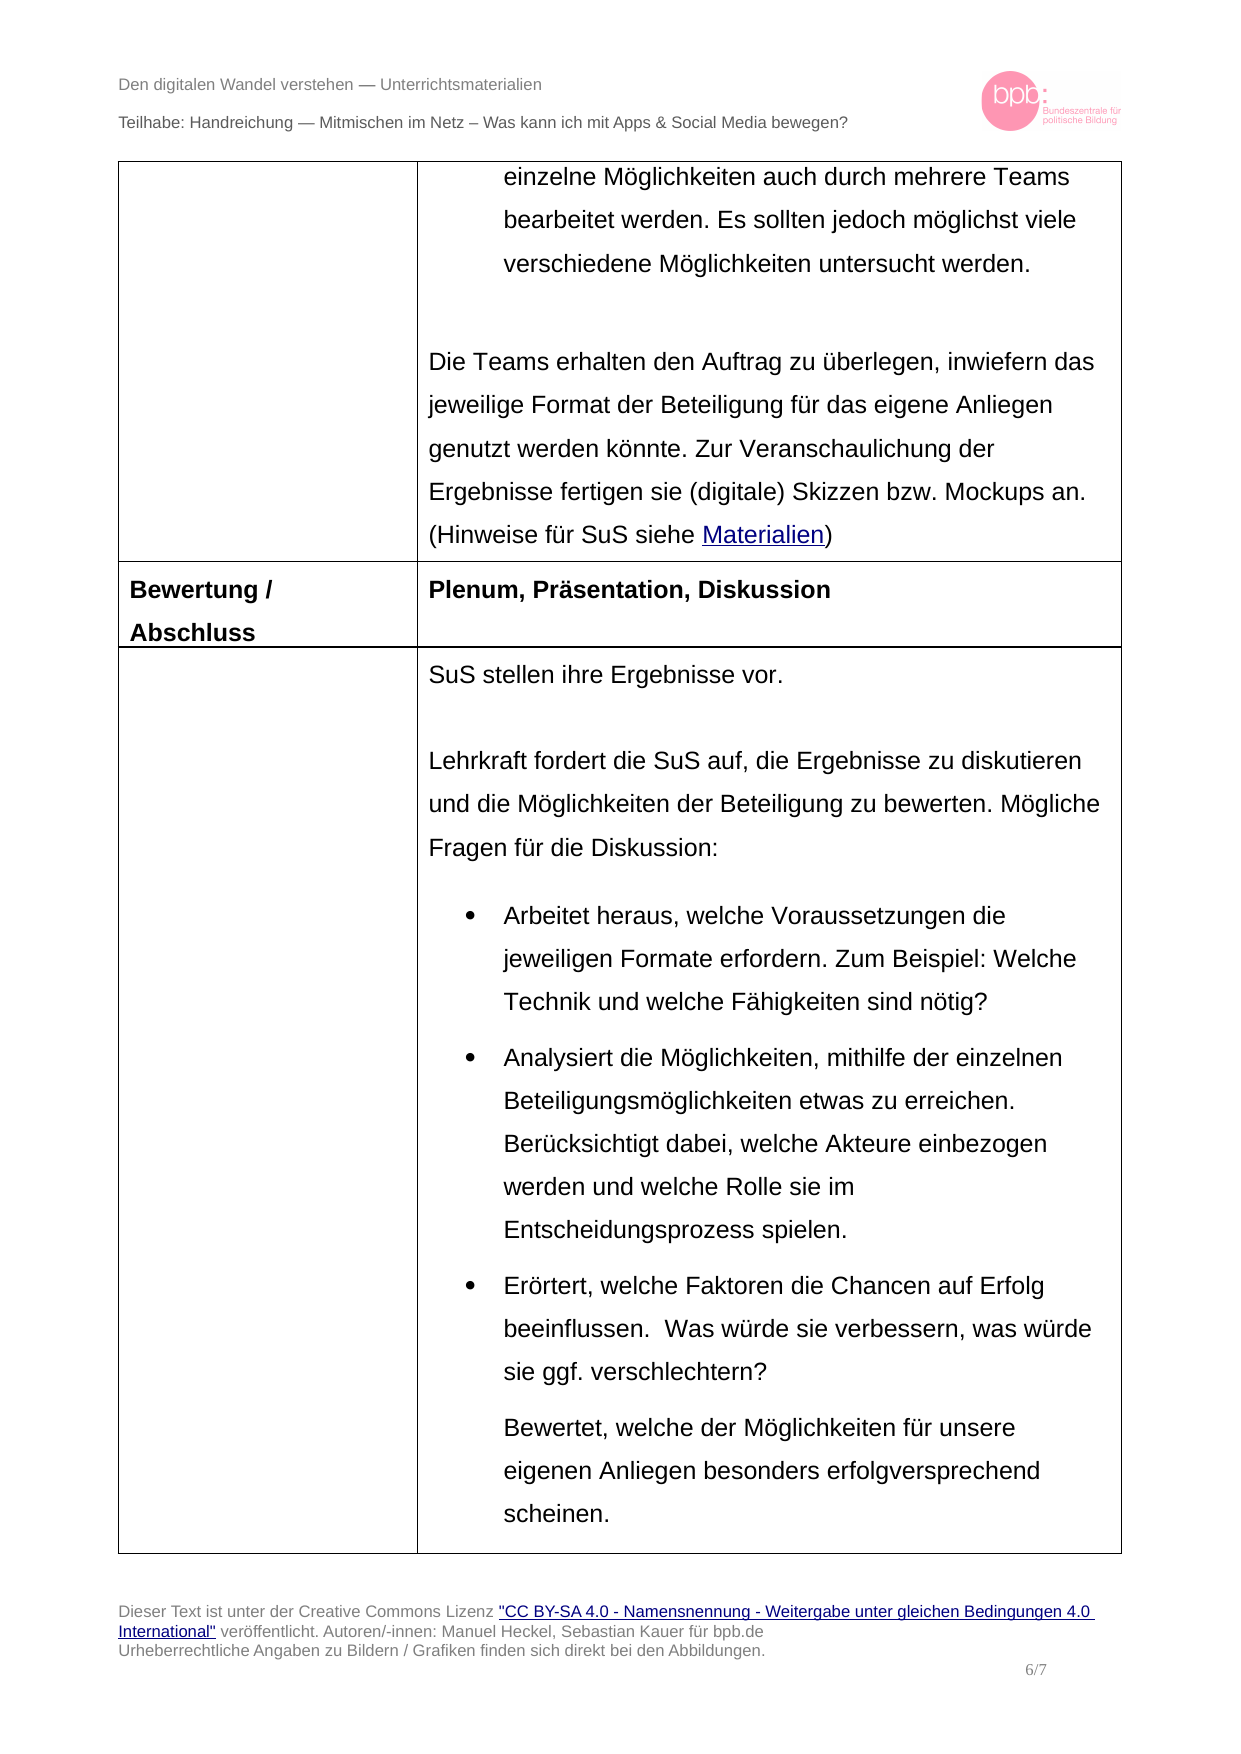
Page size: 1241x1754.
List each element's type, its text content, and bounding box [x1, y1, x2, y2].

table_cell Bewertung / Abschluss [119, 562, 417, 646]
table_cell einzelne Möglichkeiten auch durch mehrere Teams bearbeitet werden. Es sollten jedoch möglichst viele verschiedene Möglichkeiten untersucht werden. Die Teams erhalten den Auftrag zu überlegen, inwiefern das jeweilige Format der Beteiligung für das eigene Anliegen genutzt werden könnte. Zur Veranschaulichung der Ergebnisse fertigen sie (digitale) Skizzen bzw. Mockups an. (Hinweise für SuS siehe Materialien) [418, 162, 1121, 561]
table_cell Plenum, Präsentation, Diskussion [418, 562, 1121, 646]
table_cell SuS stellen ihre Ergebnisse vor. Lehrkraft fordert die SuS auf, die Ergebnisse zu diskutieren und die Möglichkeiten der Beteiligung zu bewerten. Mögliche Fragen für die Diskussion: Arbeitet heraus, welche Voraussetzungen die jeweiligen Formate erfordern. Zum Beispiel: Welche Technik und welche Fähigkeiten sind nötig? Analysiert die Möglichkeiten, mithilfe der einzelnen Beteiligungsmöglichkeiten etwas zu erreichen. Berücksichtigt dabei, welche Akteure einbezogen werden und welche Rolle sie im Entscheidungsprozess spielen. Erörtert, welche Faktoren die Chancen auf Erfolg beeinflussen. Was würde sie verbessern, was würde sie ggf. verschlechtern? Bewertet, welche der Möglichkeiten für unsere eigenen Anliegen besonders erfolgversprechend scheinen. [418, 648, 1121, 1553]
table_cell [119, 162, 417, 561]
table_cell [119, 648, 417, 1553]
